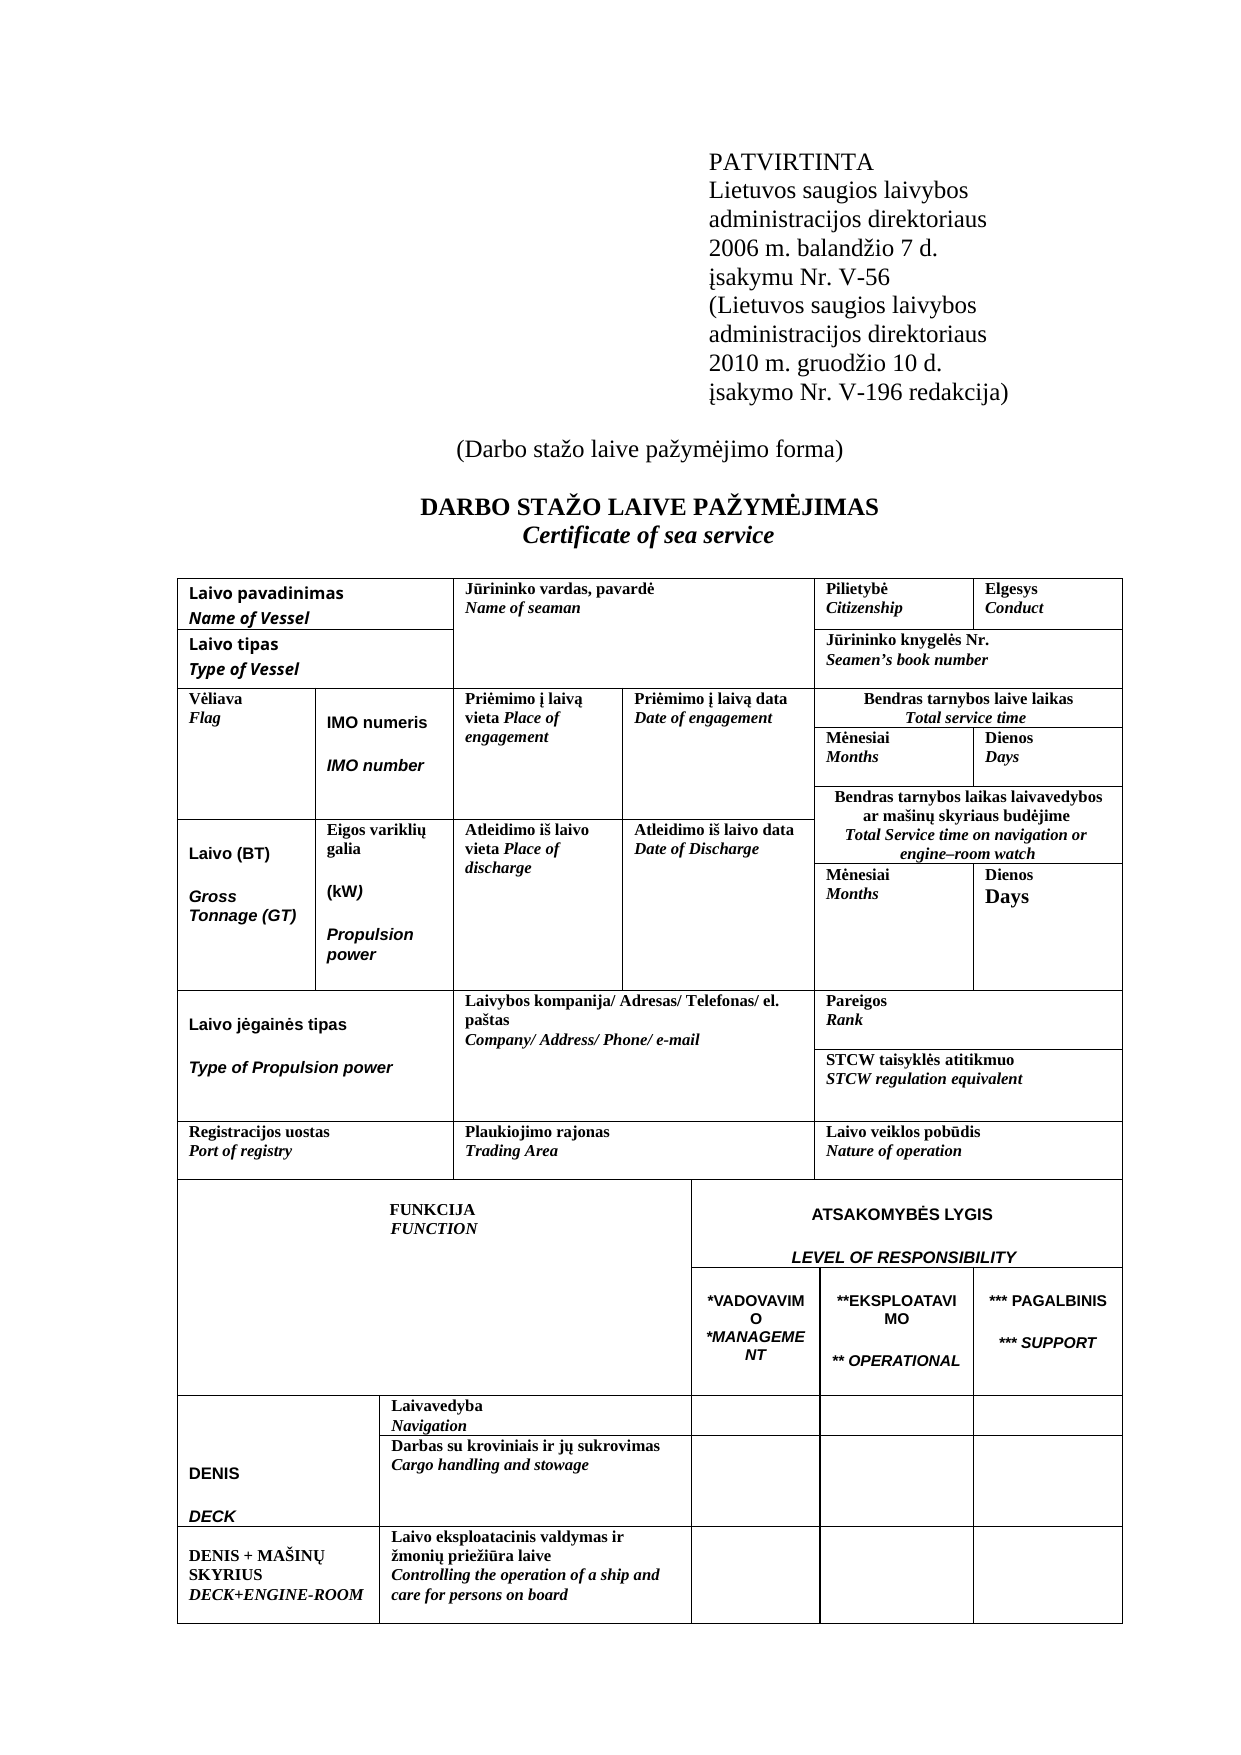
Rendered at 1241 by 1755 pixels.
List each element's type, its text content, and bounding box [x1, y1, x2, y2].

table_cell [821, 1527, 973, 1623]
table_cell [821, 1396, 973, 1434]
table_cell DENIS + MAŠINŲ SKYRIUS DECK+ENGINE-ROOM [178, 1527, 379, 1623]
table_header Jūrininko vardas, pavardė Name of seaman [454, 579, 814, 688]
table_cell [692, 1436, 819, 1526]
table_cell [974, 1396, 1122, 1434]
text 2010 m. gruodžio 10 d. [177, 348, 1122, 377]
table_cell Laivo jėgainės tipas Type of Propulsion power [178, 991, 453, 1121]
table_cell STCW taisyklės atitikmuo STCW regulation equivalent [815, 1050, 1122, 1121]
text Lietuvos saugios laivybos [177, 176, 1122, 204]
table_cell Plaukiojimo rajonas Trading Area [454, 1122, 814, 1179]
table_header Laivo pavadinimas Name of Vessel [178, 579, 453, 629]
table_cell **EKSPLOATAVIMO ** OPERATIONAL [821, 1268, 973, 1395]
table_cell Pareigos Rank [815, 991, 1122, 1048]
table_cell Mėnesiai Months [815, 864, 973, 990]
table_cell Laivo eksploatacinis valdymas ir žmonių priežiūra laive Controlling the operation of a ship and care for persons on board [380, 1527, 691, 1623]
table_cell Priėmimo į laivą vieta Place of engagement [454, 689, 622, 818]
table_cell Laivo veiklos pobūdis Nature of operation [815, 1122, 1122, 1179]
table_cell Jūrininko knygelės Nr. Seamen’s book number [815, 630, 1122, 688]
table_cell Mėnesiai Months [815, 728, 973, 786]
table_cell Bendras tarnybos laive laikas Total service time [815, 689, 1122, 727]
text DARBO STAŽO LAIVE PAŽYMĖJIMAS [177, 492, 1122, 521]
text 2006 m. balandžio 7 d. [177, 233, 1122, 262]
table_cell Eigos variklių galia (kW) Propulsion power [316, 820, 453, 990]
table_cell [821, 1436, 973, 1526]
table_cell *VADOVAVIMO *MANAGEMENT [692, 1268, 819, 1395]
table_cell FUNKCIJA FUNCTION [178, 1180, 691, 1395]
table_cell *** PAGALBINIS *** SUPPORT [974, 1268, 1122, 1395]
table_cell Atleidimo iš laivo vieta Place of discharge [454, 820, 622, 990]
text Certificate of sea service [177, 521, 1122, 549]
table_cell Vėliava Flag [178, 689, 315, 818]
table_cell Laivybos kompanija/ Adresas/ Telefonas/ el. paštas Company/ Address/ Phone/ e-mail [454, 991, 814, 1121]
table_cell [974, 1436, 1122, 1526]
table_cell [974, 1527, 1122, 1623]
table_cell IMO numeris IMO number [316, 689, 453, 818]
table_cell Registracijos uostas Port of registry [178, 1122, 453, 1179]
table_cell Atleidimo iš laivo data Date of Discharge [623, 820, 814, 990]
table_cell Dienos Days [974, 864, 1122, 990]
table_cell Laivo (BT) Gross Tonnage (GT) [178, 820, 315, 990]
text (Lietuvos saugios laivybos [177, 291, 1122, 319]
table_cell DENIS DECK [178, 1396, 379, 1526]
text (Darbo stažo laive pažymėjimo forma) [177, 434, 1122, 463]
table_header Elgesys Conduct [974, 579, 1122, 629]
text administracijos direktoriaus [177, 204, 1122, 233]
text PATVIRTINTA [177, 147, 1122, 176]
table_cell Priėmimo į laivą data Date of engagement [623, 689, 814, 818]
table_cell Laivavedyba Navigation [380, 1396, 691, 1434]
table_cell ATSAKOMYBĖS LYGIS LEVEL OF RESPONSIBILITY [692, 1180, 1122, 1267]
table_header Pilietybė Citizenship [815, 579, 973, 629]
table_cell [692, 1396, 819, 1434]
table_cell [692, 1527, 819, 1623]
text įsakymu Nr. V-56 [177, 262, 1122, 291]
table_cell Darbas su kroviniais ir jų sukrovimas Cargo handling and stowage [380, 1436, 691, 1526]
table_cell Dienos Days [974, 728, 1122, 786]
table_cell Bendras tarnybos laikas laivavedybos ar mašinų skyriaus budėjime Total Service time on navigation or engine–room watch [815, 787, 1122, 863]
text administracijos direktoriaus [177, 319, 1122, 348]
table_cell Laivo tipas Type of Vessel [178, 630, 453, 688]
text įsakymo Nr. V-196 redakcija) [177, 377, 1122, 406]
